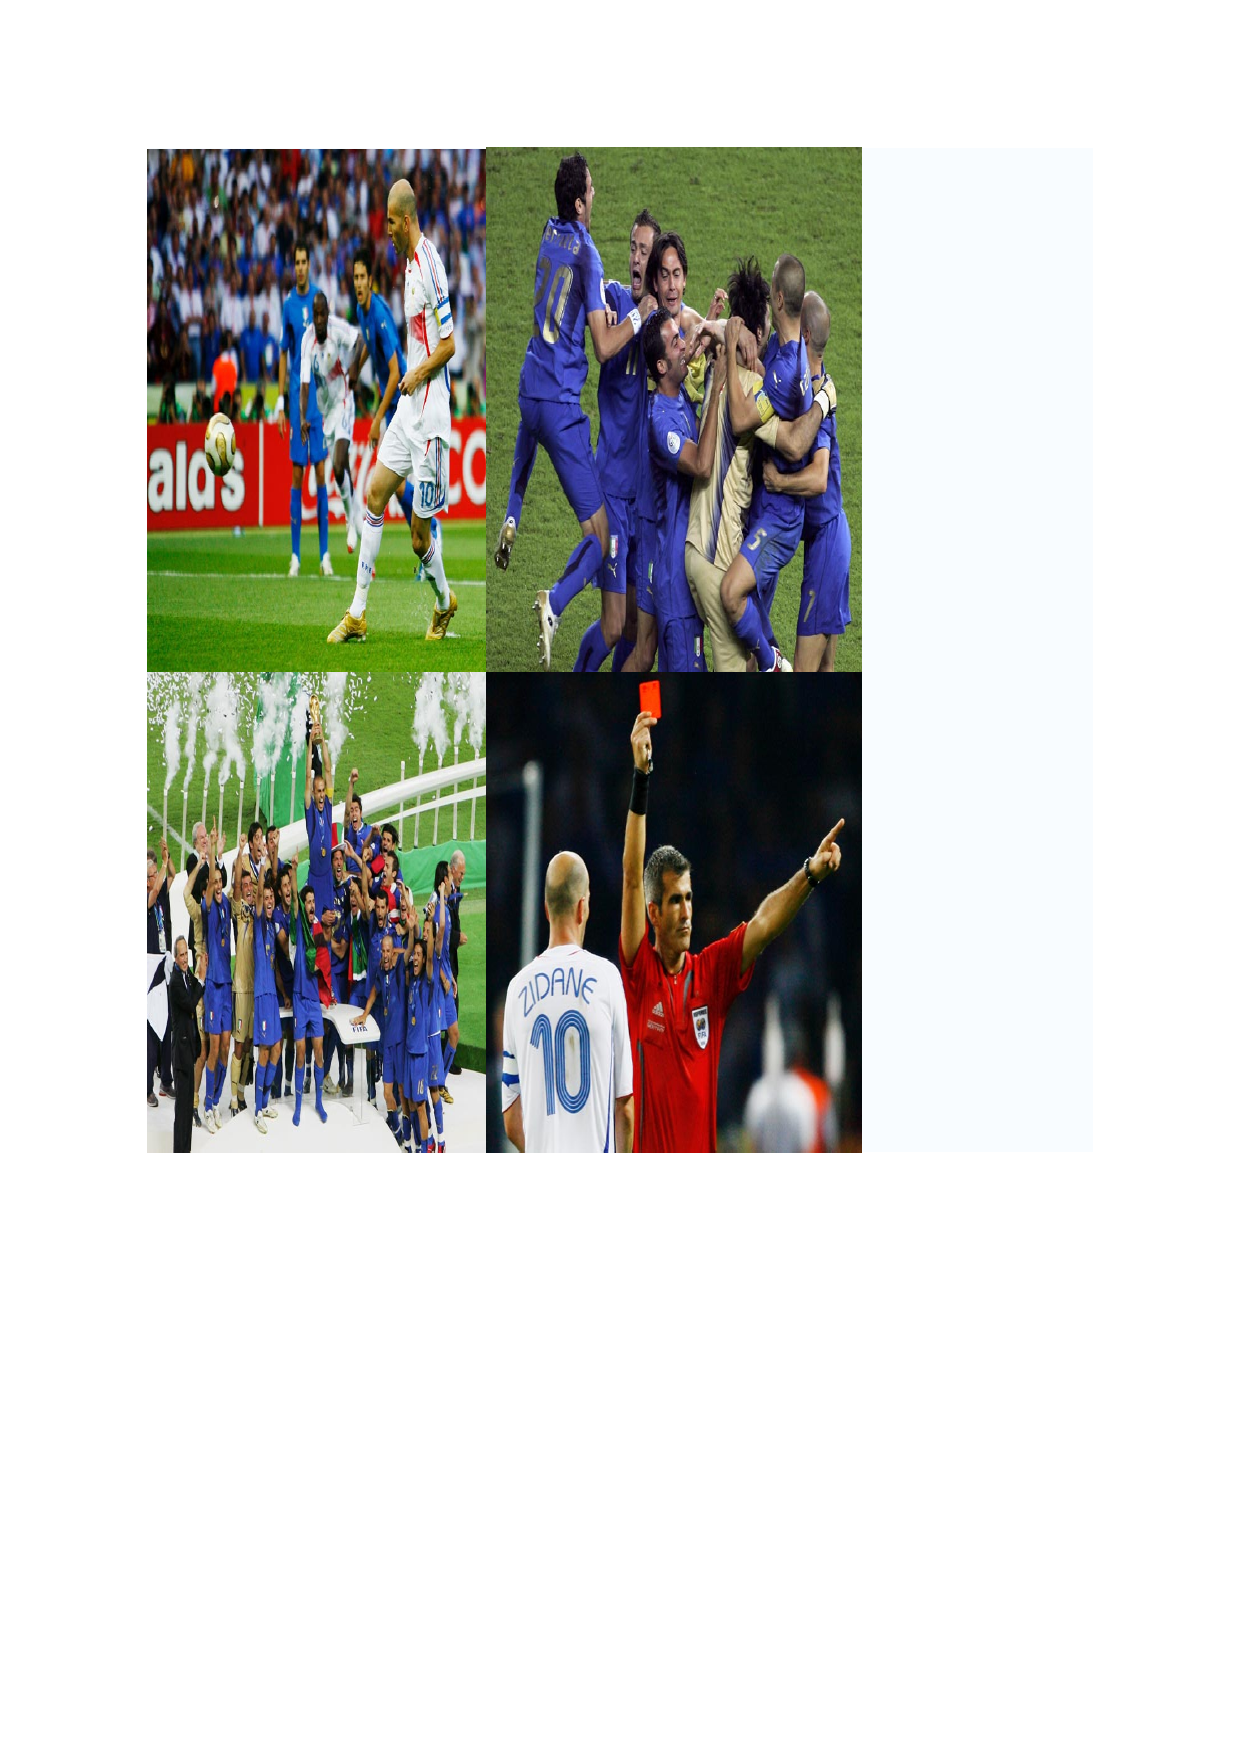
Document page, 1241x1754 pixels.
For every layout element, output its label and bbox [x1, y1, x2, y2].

picture [147, 147, 862, 1153]
